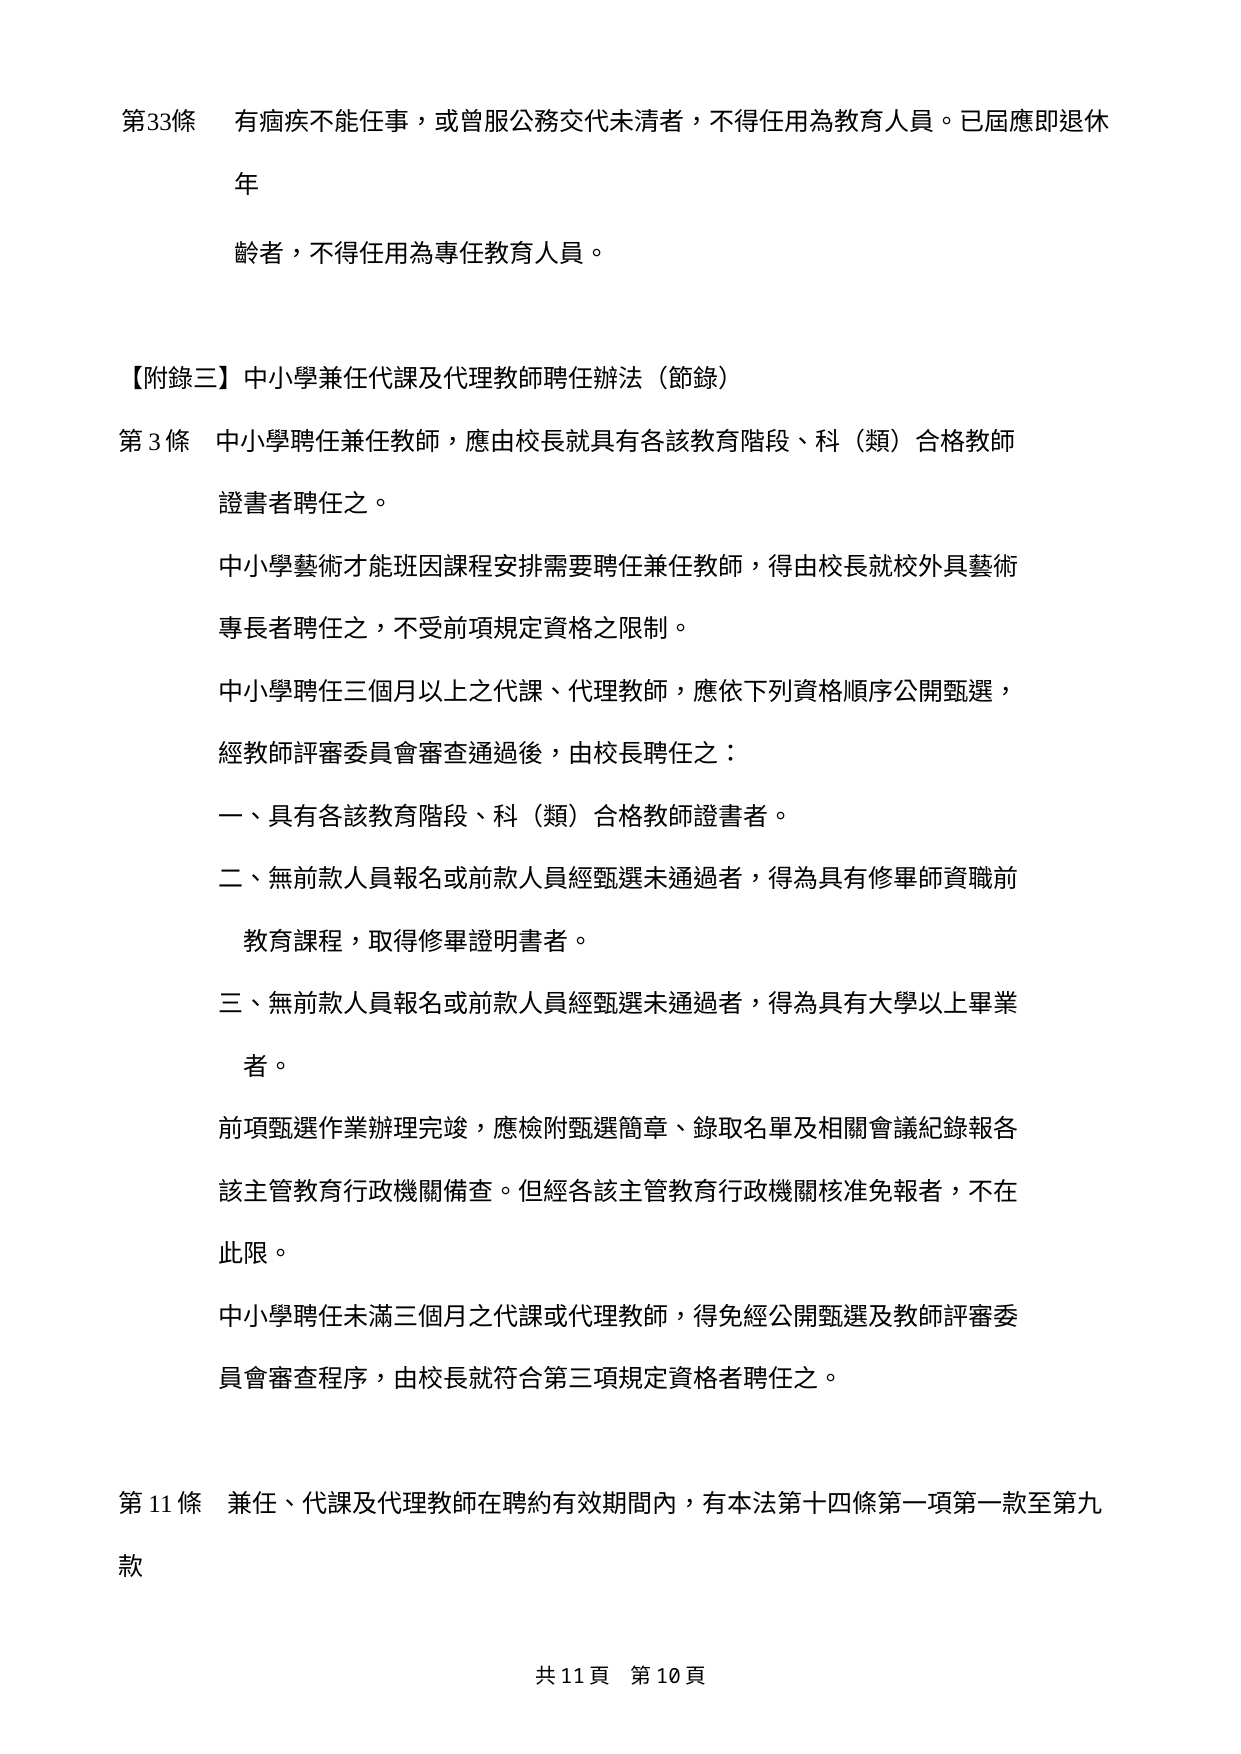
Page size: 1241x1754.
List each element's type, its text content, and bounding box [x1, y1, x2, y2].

text 證書者聘任之。 [118, 460, 1122, 522]
text 中小學藝術才能班因課程安排需要聘任兼任教師，得由校長就校外具藝術 [118, 522, 1122, 585]
text 二、無前款人員報名或前款人員經甄選未通過者，得為具有修畢師資職前 [118, 835, 1122, 897]
text 第3條 中小學聘任兼任教師，應由校長就具有各該教育階段、科（類）合格教師 [118, 397, 1122, 460]
text 員會審查程序，由校長就符合第三項規定資格者聘任之。 [118, 1335, 1122, 1397]
text 經教師評審委員會審查通過後，由校長聘任之： [118, 710, 1122, 772]
text 該主管教育行政機關備查。但經各該主管教育行政機關核准免報者，不在 [118, 1147, 1122, 1210]
text 【附錄三】中小學兼任代課及代理教師聘任辦法（節錄） [118, 335, 1122, 397]
text 此限。 [118, 1210, 1122, 1272]
text 中小學聘任未滿三個月之代課或代理教師，得免經公開甄選及教師評審委 [118, 1272, 1122, 1335]
text 一、具有各該教育階段、科（類）合格教師證書者。 [118, 772, 1122, 835]
text 者。 [118, 1022, 1122, 1085]
text 專長者聘任之，不受前項規定資格之限制。 [118, 585, 1122, 647]
text 三、無前款人員報名或前款人員經甄選未通過者，得為具有大學以上畢業 [118, 960, 1122, 1022]
text 教育課程，取得修畢證明書者。 [118, 897, 1122, 960]
text 齡者，不得任用為專任教育人員。 [122, 210, 1122, 272]
text 前項甄選作業辦理完竣，應檢附甄選簡章、錄取名單及相關會議紀錄報各 [118, 1085, 1122, 1147]
text 第11條 兼任、代課及代理教師在聘約有效期間內，有本法第十四條第一項第一款至第九款 [118, 1460, 1122, 1585]
text 中小學聘任三個月以上之代課、代理教師，應依下列資格順序公開甄選， [118, 647, 1122, 710]
list 有痼疾不能任事，或曾服公務交代未清者，不得任用為教育人員。已屆應即退休年 [122, 78, 1122, 203]
